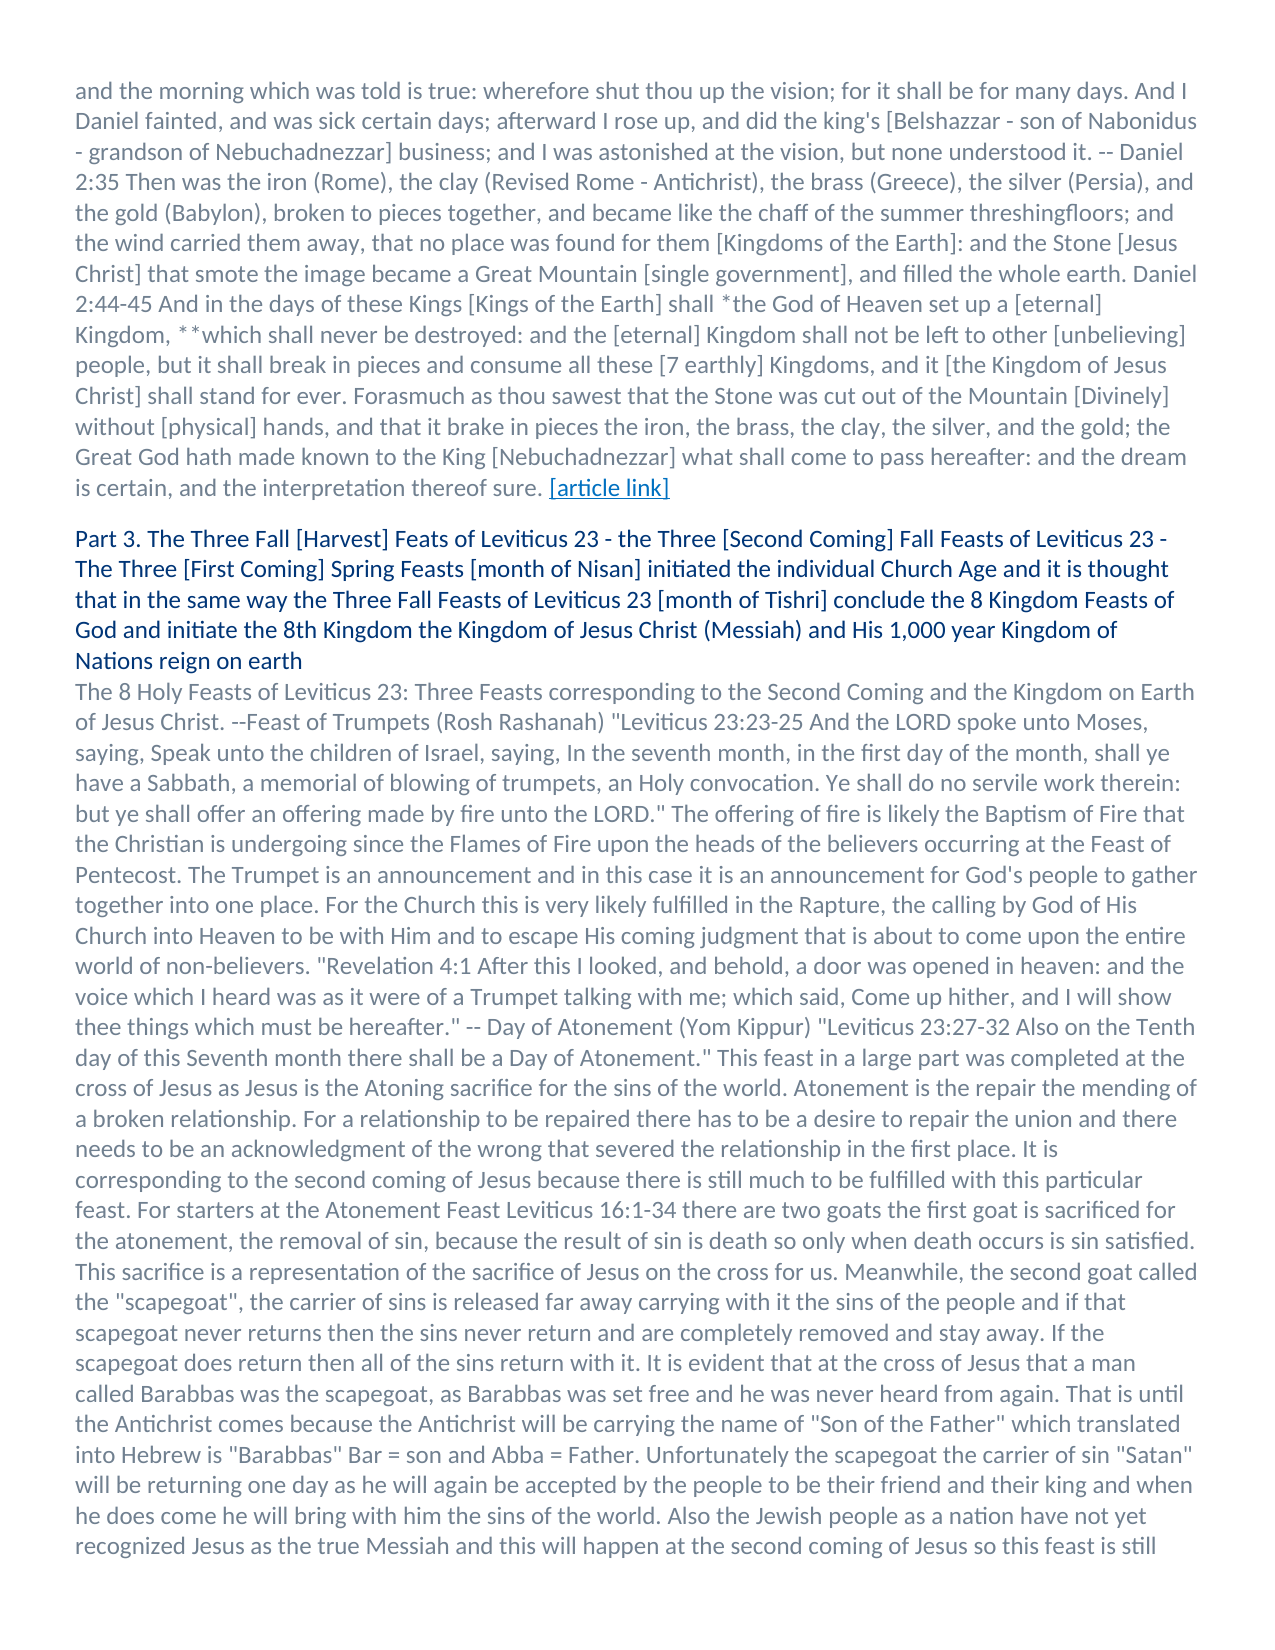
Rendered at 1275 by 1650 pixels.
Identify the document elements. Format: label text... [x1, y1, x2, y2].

text Part 3. The Three Fall [Harvest] Feats of Leviticus 23 - the Three [Second Coming] Fall Feasts of Leviticus 23 - The Three [First Coming] Spring Feasts [month of Nisan] initiated the individual Church Age and it is thought that in the same way the Three Fall Feasts of Leviticus 23 [month of Tishri] conclude the 8 Kingdom Feasts of God and initiate the 8th Kingdom the Kingdom of Jesus Christ (Messiah) and His 1,000 year Kingdom of Nations reign on earth The 8 Holy Feasts of Leviticus 23: Three Feasts corresponding to the Second Coming and the Kingdom on Earth of Jesus Christ. --Feast of Trumpets (Rosh Rashanah) "Leviticus 23:23-25 And the LORD spoke unto Moses, saying, Speak unto the children of Israel, saying, In the seventh month, in the first day of the month, shall ye have a Sabbath, a memorial of blowing of trumpets, an Holy convocation. Ye shall do no servile work therein: but ye shall offer an offering made by fire unto the LORD." The offering of fire is likely the Baptism of Fire that the Christian is undergoing since the Flames of Fire upon the heads of the believers occurring at the Feast of Pentecost. The Trumpet is an announcement and in this case it is an announcement for God's people to gather together into one place. For the Church this is very likely fulfilled in the Rapture, the calling by God of His Church into Heaven to be with Him and to escape His coming judgment that is about to come upon the entire world of non-believers. "Revelation 4:1 After this I looked, and behold, a door was opened in heaven: and the voice which I heard was as it were of a Trumpet talking with me; which said, Come up hither, and I will show thee things which must be hereafter." -- Day of Atonement (Yom Kippur) "Leviticus 23:27-32 Also on the Tenth day of this Seventh month there shall be a Day of Atonement." This feast in a large part was completed at the cross of Jesus as Jesus is the Atoning sacrifice for the sins of the world. Atonement is the repair the mending of a broken relationship. For a relationship to be repaired there has to be a desire to repair the union and there needs to be an acknowledgment of the wrong that severed the relationship in the first place. It is corresponding to the second coming of Jesus because there is still much to be fulfilled with this particular feast. For starters at the Atonement Feast Leviticus 16:1-34 there are two goats the first goat is sacrificed for the atonement, the removal of sin, because the result of sin is death so only when death occurs is sin satisfied. This sacrifice is a representation of the sacrifice of Jesus on the cross for us. Meanwhile, the second goat called the "scapegoat", the carrier of sins is released far away carrying with it the sins of the people and if that scapegoat never returns then the sins never return and are completely removed and stay away. If the scapegoat does return then all of the sins return with it. It is evident that at the cross of Jesus that a man called Barabbas was the scapegoat, as Barabbas was set free and he was never heard from again. That is until the Antichrist comes because the Antichrist will be carrying the name of "Son of the Father" which translated into Hebrew is "Barabbas" Bar = son and Abba = Father. Unfortunately the scapegoat the carrier of sin "Satan" will be returning one day as he will again be accepted by the people to be their friend and their king and when he does come he will bring with him the sins of the world. Also the Jewish people as a nation have not yet recognized Jesus as the true Messiah and this will happen at the second coming of Jesus so this feast is still [75, 523, 1200, 1561]
text and the morning which was told is true: wherefore shut thou up the vision; for it shall be for many days. And I Daniel fainted, and was sick certain days; afterward I rose up, and did the king's [Belshazzar - son of Nabonidus - grandson of Nebuchadnezzar] business; and I was astonished at the vision, but none understood it. -- Daniel 2:35 Then was the iron (Rome), the clay (Revised Rome - Antichrist), the brass (Greece), the silver (Persia), and the gold (Babylon), broken to pieces together, and became like the chaff of the summer threshingfloors; and the wind carried them away, that no place was found for them [Kingdoms of the Earth]: and the Stone [Jesus Christ] that smote the image became a Great Mountain [single government], and filled the whole earth. Daniel 2:44-45 And in the days of these Kings [Kings of the Earth] shall *the God of Heaven set up a [eternal] Kingdom, **which shall never be destroyed: and the [eternal] Kingdom shall not be left to other [unbelieving] people, but it shall break in pieces and consume all these [7 earthly] Kingdoms, and it [the Kingdom of Jesus Christ] shall stand for ever. Forasmuch as thou sawest that the Stone was cut out of the Mountain [Divinely] without [physical] hands, and that it brake in pieces the iron, the brass, the clay, the silver, and the gold; the Great God hath made known to the King [Nebuchadnezzar] what shall come to pass hereafter: and the dream is certain, and the interpretation thereof sure. [article link] [75, 75, 1200, 502]
